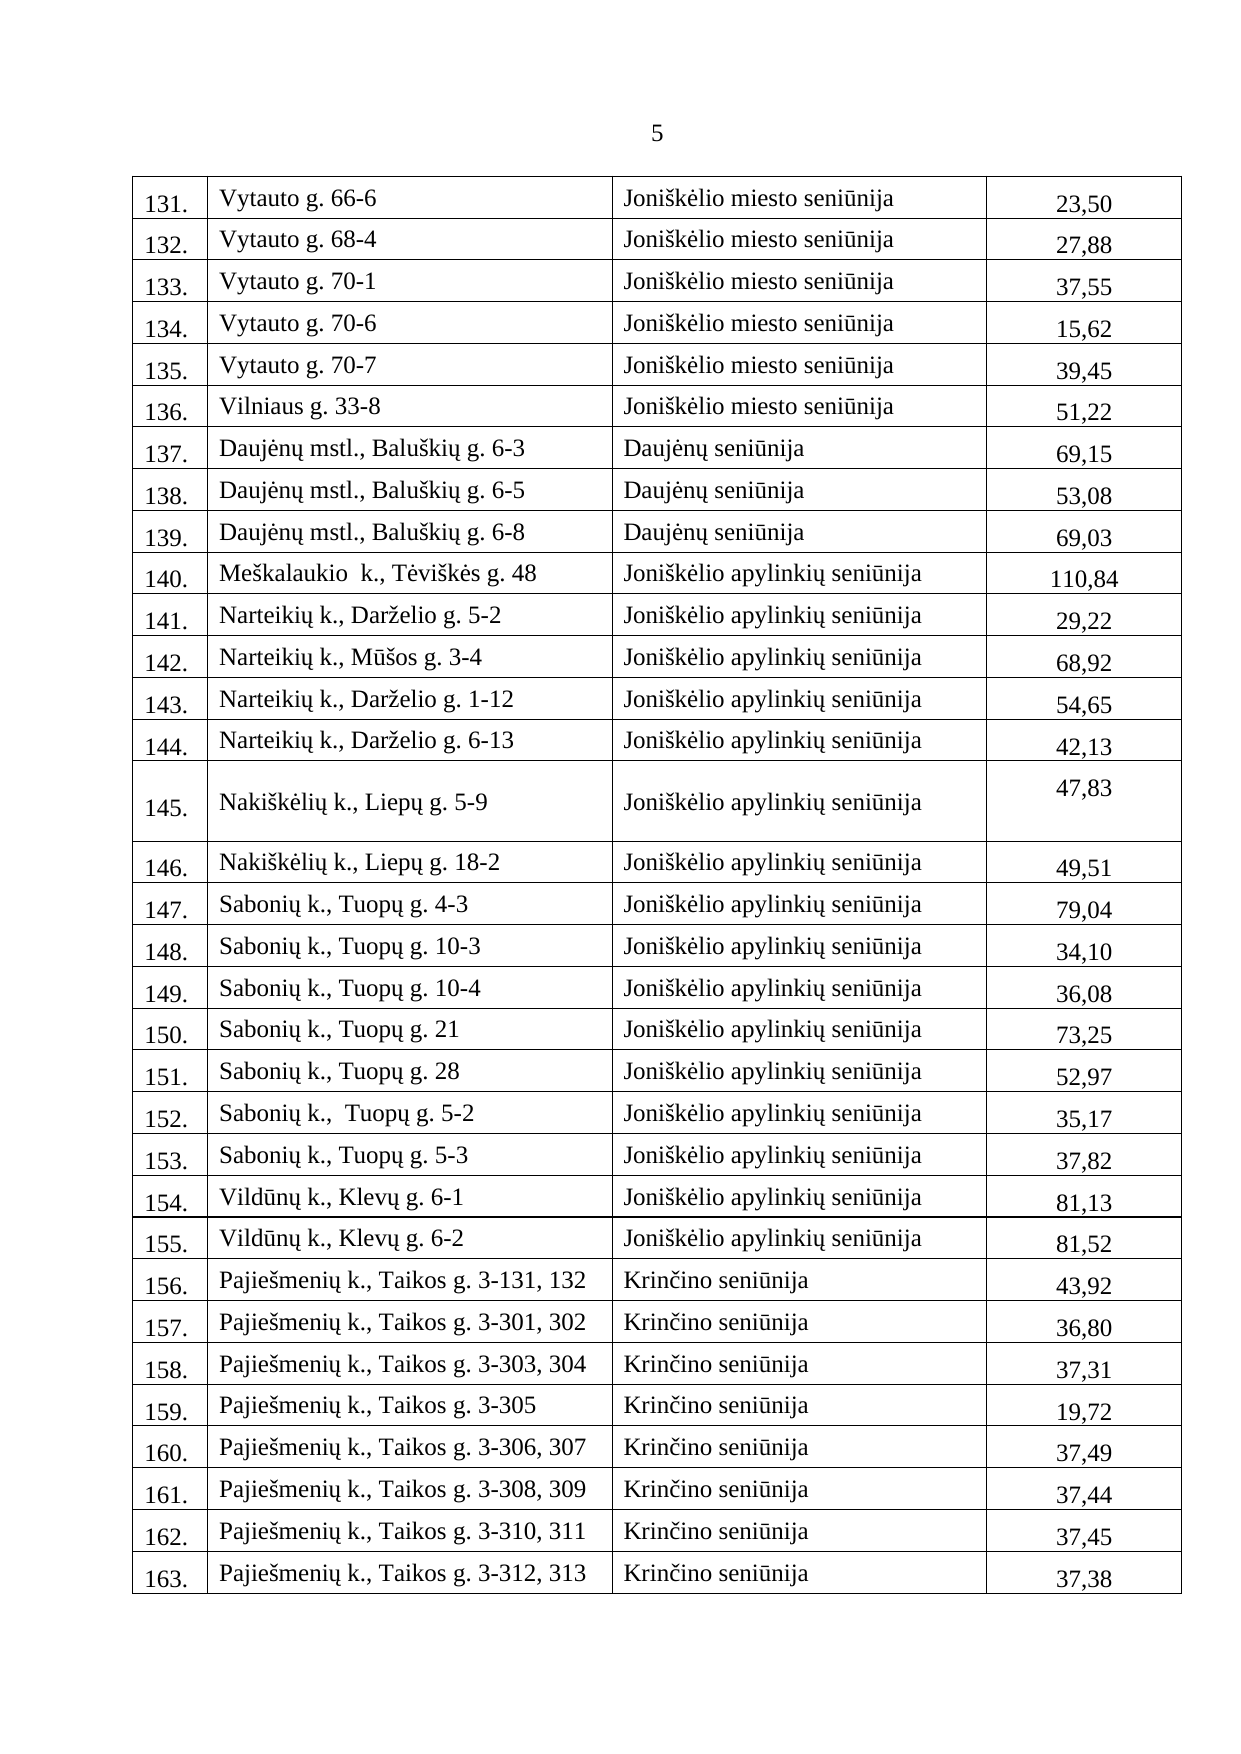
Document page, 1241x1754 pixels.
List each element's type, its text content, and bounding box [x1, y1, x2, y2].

table_cell 143. [133, 678, 207, 719]
table_cell Sabonių k., Tuopų g. 28 [208, 1050, 612, 1091]
table_cell Sabonių k., Tuopų g. 5-3 [208, 1134, 612, 1175]
table_cell Joniškėlio apylinkių seniūnija [613, 883, 986, 924]
table_cell 157. [133, 1301, 207, 1342]
table_cell Nakiškėlių k., Liepų g. 5-9 [208, 761, 612, 841]
table_cell Krinčino seniūnija [613, 1510, 986, 1551]
table_cell 142. [133, 636, 207, 677]
table_cell Krinčino seniūnija [613, 1343, 986, 1383]
table_cell Vilniaus g. 33-8 [208, 386, 612, 426]
table_cell Joniškėlio apylinkių seniūnija [613, 1009, 986, 1049]
table_cell Sabonių k., Tuopų g. 10-3 [208, 925, 612, 966]
table_cell 155. [133, 1218, 207, 1258]
table_cell Pajiešmenių k., Taikos g. 3-306, 307 [208, 1426, 612, 1467]
table_cell 69,03 [987, 511, 1181, 552]
table_cell 27,88 [987, 219, 1181, 259]
table_cell 147. [133, 883, 207, 924]
table_cell 15,62 [987, 302, 1181, 343]
table_cell 37,49 [987, 1426, 1181, 1467]
table_cell 73,25 [987, 1009, 1181, 1049]
table_cell 139. [133, 511, 207, 552]
table_cell 54,65 [987, 678, 1181, 719]
table_cell Narteikių k., Mūšos g. 3-4 [208, 636, 612, 677]
table_cell 47,83 [987, 761, 1181, 841]
table_cell 141. [133, 594, 207, 635]
table_cell Joniškėlio miesto seniūnija [613, 344, 986, 384]
table_cell 152. [133, 1092, 207, 1133]
table_cell 110,84 [987, 553, 1181, 593]
table_cell 136. [133, 386, 207, 426]
table_cell 35,17 [987, 1092, 1181, 1133]
table_cell Narteikių k., Darželio g. 5-2 [208, 594, 612, 635]
table_cell Pajiešmenių k., Taikos g. 3-303, 304 [208, 1343, 612, 1383]
table_cell Daujėnų seniūnija [613, 427, 986, 468]
table_cell Joniškėlio apylinkių seniūnija [613, 761, 986, 841]
table_cell 162. [133, 1510, 207, 1551]
table_cell 19,72 [987, 1385, 1181, 1425]
table_cell 146. [133, 842, 207, 882]
table_cell Joniškėlio apylinkių seniūnija [613, 1134, 986, 1175]
table_cell Sabonių k., Tuopų g. 10-4 [208, 967, 612, 1008]
table_cell Joniškėlio apylinkių seniūnija [613, 594, 986, 635]
table_cell 158. [133, 1343, 207, 1383]
table_cell 159. [133, 1385, 207, 1425]
table_cell Joniškėlio apylinkių seniūnija [613, 1176, 986, 1216]
table_cell Joniškėlio apylinkių seniūnija [613, 636, 986, 677]
table_cell 69,15 [987, 427, 1181, 468]
table_cell Joniškėlio miesto seniūnija [613, 219, 986, 259]
table_cell Joniškėlio apylinkių seniūnija [613, 1092, 986, 1133]
table_cell 37,45 [987, 1510, 1181, 1551]
table_cell Pajiešmenių k., Taikos g. 3-308, 309 [208, 1468, 612, 1509]
table_cell Narteikių k., Darželio g. 1-12 [208, 678, 612, 719]
table_cell 132. [133, 219, 207, 259]
table_cell Daujėnų mstl., Baluškių g. 6-3 [208, 427, 612, 468]
table_cell 151. [133, 1050, 207, 1091]
table_cell Sabonių k., Tuopų g. 4-3 [208, 883, 612, 924]
table_cell 51,22 [987, 386, 1181, 426]
table_cell 37,82 [987, 1134, 1181, 1175]
table_cell Joniškėlio apylinkių seniūnija [613, 720, 986, 760]
table_cell Joniškėlio miesto seniūnija [613, 302, 986, 343]
table_cell 81,13 [987, 1176, 1181, 1216]
table_cell 150. [133, 1009, 207, 1049]
table_cell Joniškėlio apylinkių seniūnija [613, 1218, 986, 1258]
table_cell Daujėnų seniūnija [613, 469, 986, 510]
table_cell 140. [133, 553, 207, 593]
table_cell 29,22 [987, 594, 1181, 635]
table_cell Vildūnų k., Klevų g. 6-1 [208, 1176, 612, 1216]
table_cell Krinčino seniūnija [613, 1385, 986, 1425]
table_cell 39,45 [987, 344, 1181, 384]
table_cell Nakiškėlių k., Liepų g. 18-2 [208, 842, 612, 882]
table_cell 137. [133, 427, 207, 468]
table_cell Joniškėlio miesto seniūnija [613, 260, 986, 301]
table_cell Joniškėlio apylinkių seniūnija [613, 925, 986, 966]
table_cell Vildūnų k., Klevų g. 6-2 [208, 1218, 612, 1258]
table_cell Vytauto g. 68-4 [208, 219, 612, 259]
table_cell 81,52 [987, 1218, 1181, 1258]
table_cell 153. [133, 1134, 207, 1175]
table_cell Pajiešmenių k., Taikos g. 3-131, 132 [208, 1259, 612, 1300]
table_cell Krinčino seniūnija [613, 1426, 986, 1467]
table_cell 134. [133, 302, 207, 343]
table_cell Vytauto g. 70-7 [208, 344, 612, 384]
table_cell Sabonių k., Tuopų g. 5-2 [208, 1092, 612, 1133]
table_cell 52,97 [987, 1050, 1181, 1091]
table_cell 34,10 [987, 925, 1181, 966]
table_cell Daujėnų seniūnija [613, 511, 986, 552]
table_cell Pajiešmenių k., Taikos g. 3-301, 302 [208, 1301, 612, 1342]
table_cell Daujėnų mstl., Baluškių g. 6-8 [208, 511, 612, 552]
table_cell Krinčino seniūnija [613, 1552, 986, 1592]
table_cell Joniškėlio apylinkių seniūnija [613, 553, 986, 593]
table_cell 49,51 [987, 842, 1181, 882]
table_cell Krinčino seniūnija [613, 1301, 986, 1342]
table_cell 68,92 [987, 636, 1181, 677]
table_cell 23,50 [987, 177, 1181, 217]
table_cell 37,38 [987, 1552, 1181, 1592]
table_cell Pajiešmenių k., Taikos g. 3-305 [208, 1385, 612, 1425]
table_cell Krinčino seniūnija [613, 1259, 986, 1300]
table_cell Pajiešmenių k., Taikos g. 3-310, 311 [208, 1510, 612, 1551]
table_cell Pajiešmenių k., Taikos g. 3-312, 313 [208, 1552, 612, 1592]
table_cell 163. [133, 1552, 207, 1592]
table_cell 156. [133, 1259, 207, 1300]
table_cell 36,80 [987, 1301, 1181, 1342]
table_cell 135. [133, 344, 207, 384]
table_cell 131. [133, 177, 207, 217]
table_cell 144. [133, 720, 207, 760]
table_cell 145. [133, 761, 207, 841]
table_cell 161. [133, 1468, 207, 1509]
table_cell 37,44 [987, 1468, 1181, 1509]
table_cell 138. [133, 469, 207, 510]
table_cell 53,08 [987, 469, 1181, 510]
table_cell 42,13 [987, 720, 1181, 760]
table_cell 36,08 [987, 967, 1181, 1008]
table_cell Vytauto g. 66-6 [208, 177, 612, 217]
table_cell 43,92 [987, 1259, 1181, 1300]
table_cell Joniškėlio apylinkių seniūnija [613, 842, 986, 882]
table_cell 133. [133, 260, 207, 301]
table_cell 37,31 [987, 1343, 1181, 1383]
table_cell Vytauto g. 70-6 [208, 302, 612, 343]
table_cell 160. [133, 1426, 207, 1467]
table_cell 149. [133, 967, 207, 1008]
table_cell Joniškėlio apylinkių seniūnija [613, 1050, 986, 1091]
table_cell 154. [133, 1176, 207, 1216]
table_cell 79,04 [987, 883, 1181, 924]
table_cell Krinčino seniūnija [613, 1468, 986, 1509]
table_cell 37,55 [987, 260, 1181, 301]
table_cell Joniškėlio apylinkių seniūnija [613, 678, 986, 719]
table_cell Sabonių k., Tuopų g. 21 [208, 1009, 612, 1049]
table_cell 148. [133, 925, 207, 966]
table_cell Joniškėlio apylinkių seniūnija [613, 967, 986, 1008]
table_cell Daujėnų mstl., Baluškių g. 6-5 [208, 469, 612, 510]
table_cell Meškalaukio k., Tėviškės g. 48 [208, 553, 612, 593]
table_cell Joniškėlio miesto seniūnija [613, 177, 986, 217]
table_cell Vytauto g. 70-1 [208, 260, 612, 301]
table_cell Joniškėlio miesto seniūnija [613, 386, 986, 426]
table_cell Narteikių k., Darželio g. 6-13 [208, 720, 612, 760]
